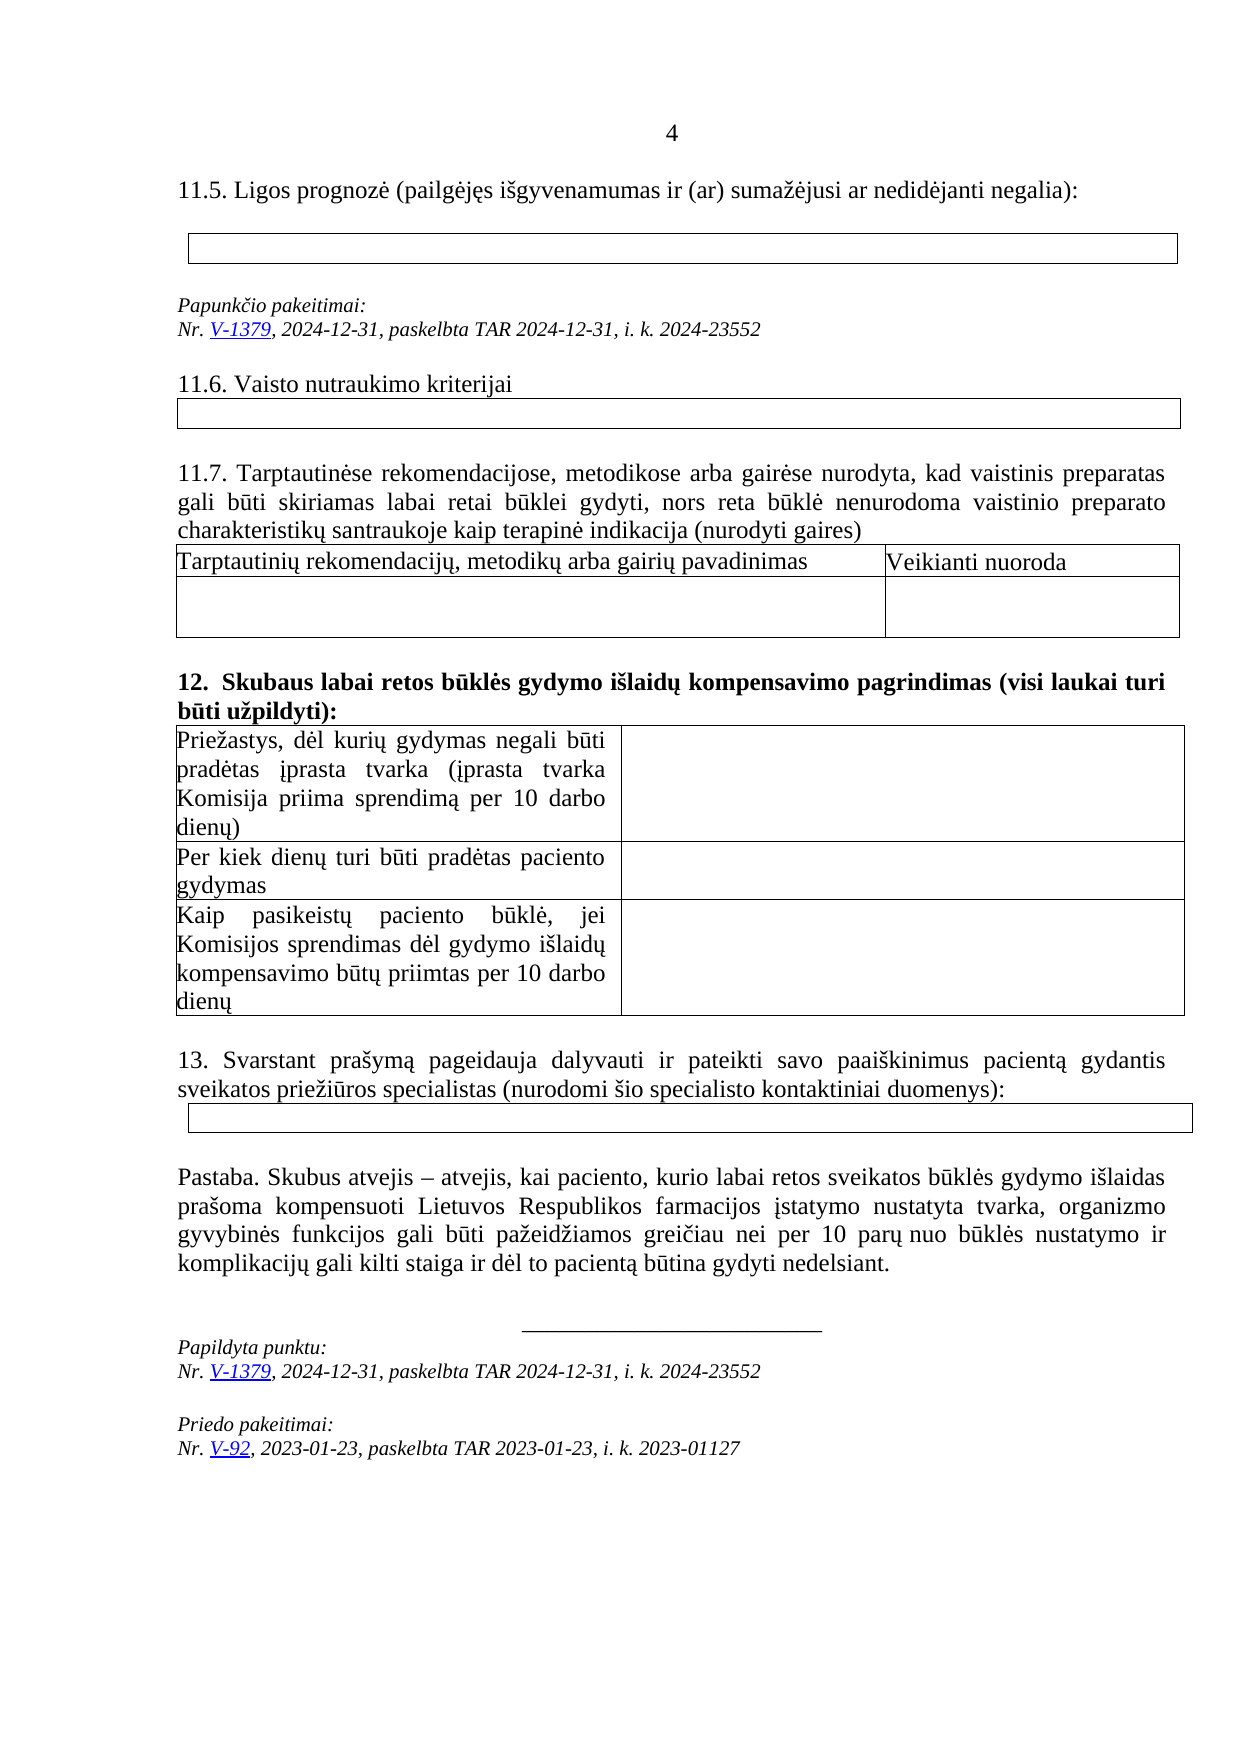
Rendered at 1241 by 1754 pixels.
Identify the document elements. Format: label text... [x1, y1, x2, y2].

table_header [622, 726, 1184, 841]
text 12. Skubaus labai retos būklės gydymo išlaidų kompensavimo pagrindimas (visi laukai turi būti užpildyti): [177, 667, 1166, 724]
table_cell [886, 577, 1179, 637]
table_header Priežastys, dėl kurių gydymas negali būti pradėtas įprasta tvarka (įprasta tvarka Komisija priima sprendimą per 10 darbo dienų) [177, 726, 621, 841]
text Nr. V-1379, 2024-12-31, paskelbta TAR 2024-12-31, i. k. 2024-23552 [177, 317, 1166, 341]
table_header [189, 234, 1177, 263]
text 11.5. Ligos prognozė (pailgėjęs išgyvenamumas ir (ar) sumažėjusi ar nedidėjanti negalia): [177, 176, 1166, 204]
table_cell Kaip pasikeistų paciento būklė, jei Komisijos sprendimas dėl gydymo išlaidų kompensavimo būtų priimtas per 10 darbo dienų [177, 900, 621, 1015]
table_cell [622, 900, 1184, 1015]
text Papildyta punktu: [177, 1334, 1166, 1359]
text 13. Svarstant prašymą pageidauja dalyvauti ir pateikti savo paaiškinimus pacientą gydantis sveikatos priežiūros specialistas (nurodomi šio specialisto kontaktiniai duomenys): [177, 1045, 1166, 1102]
table_header Tarptautinių rekomendacijų, metodikų arba gairių pavadinimas [177, 545, 885, 576]
table_cell Per kiek dienų turi būti pradėtas paciento gydymas [177, 842, 621, 899]
text Papunkčio pakeitimai: [177, 293, 1166, 317]
text 11.6. Vaisto nutraukimo kriterijai [177, 369, 1166, 398]
text 11.7. Tarptautinėse rekomendacijose, metodikose arba gairėse nurodyta, kad vaistinis preparatas gali būti skiriamas labai retai būklei gydyti, nors reta būklė nenurodoma vaistinio preparato charakteristikų santraukoje kaip terapinė indikacija (nurodyti gaires) [177, 458, 1166, 544]
table_header [189, 1104, 1192, 1132]
text Nr. V-1379, 2024-12-31, paskelbta TAR 2024-12-31, i. k. 2024-23552 [177, 1359, 1166, 1383]
text Priedo pakeitimai: [177, 1411, 1166, 1436]
table_header [178, 399, 1180, 428]
table_header Veikianti nuoroda [886, 545, 1179, 576]
text Pastaba. Skubus atvejis – atvejis, kai paciento, kurio labai retos sveikatos būklės gydymo išlaidas prašoma kompensuoti Lietuvos Respublikos farmacijos įstatymo nustatyta tvarka, organizmo gyvybinės funkcijos gali būti pažeidžiamos greičiau nei per 10 parų nuo būklės nustatymo ir komplikacijų gali kilti staiga ir dėl to pacientą būtina gydyti nedelsiant. [177, 1162, 1166, 1277]
table_cell [177, 577, 885, 637]
text ________________________ [177, 1306, 1166, 1334]
text Nr. V-92, 2023-01-23, paskelbta TAR 2023-01-23, i. k. 2023-01127 [177, 1436, 1166, 1459]
table_cell [622, 842, 1184, 899]
